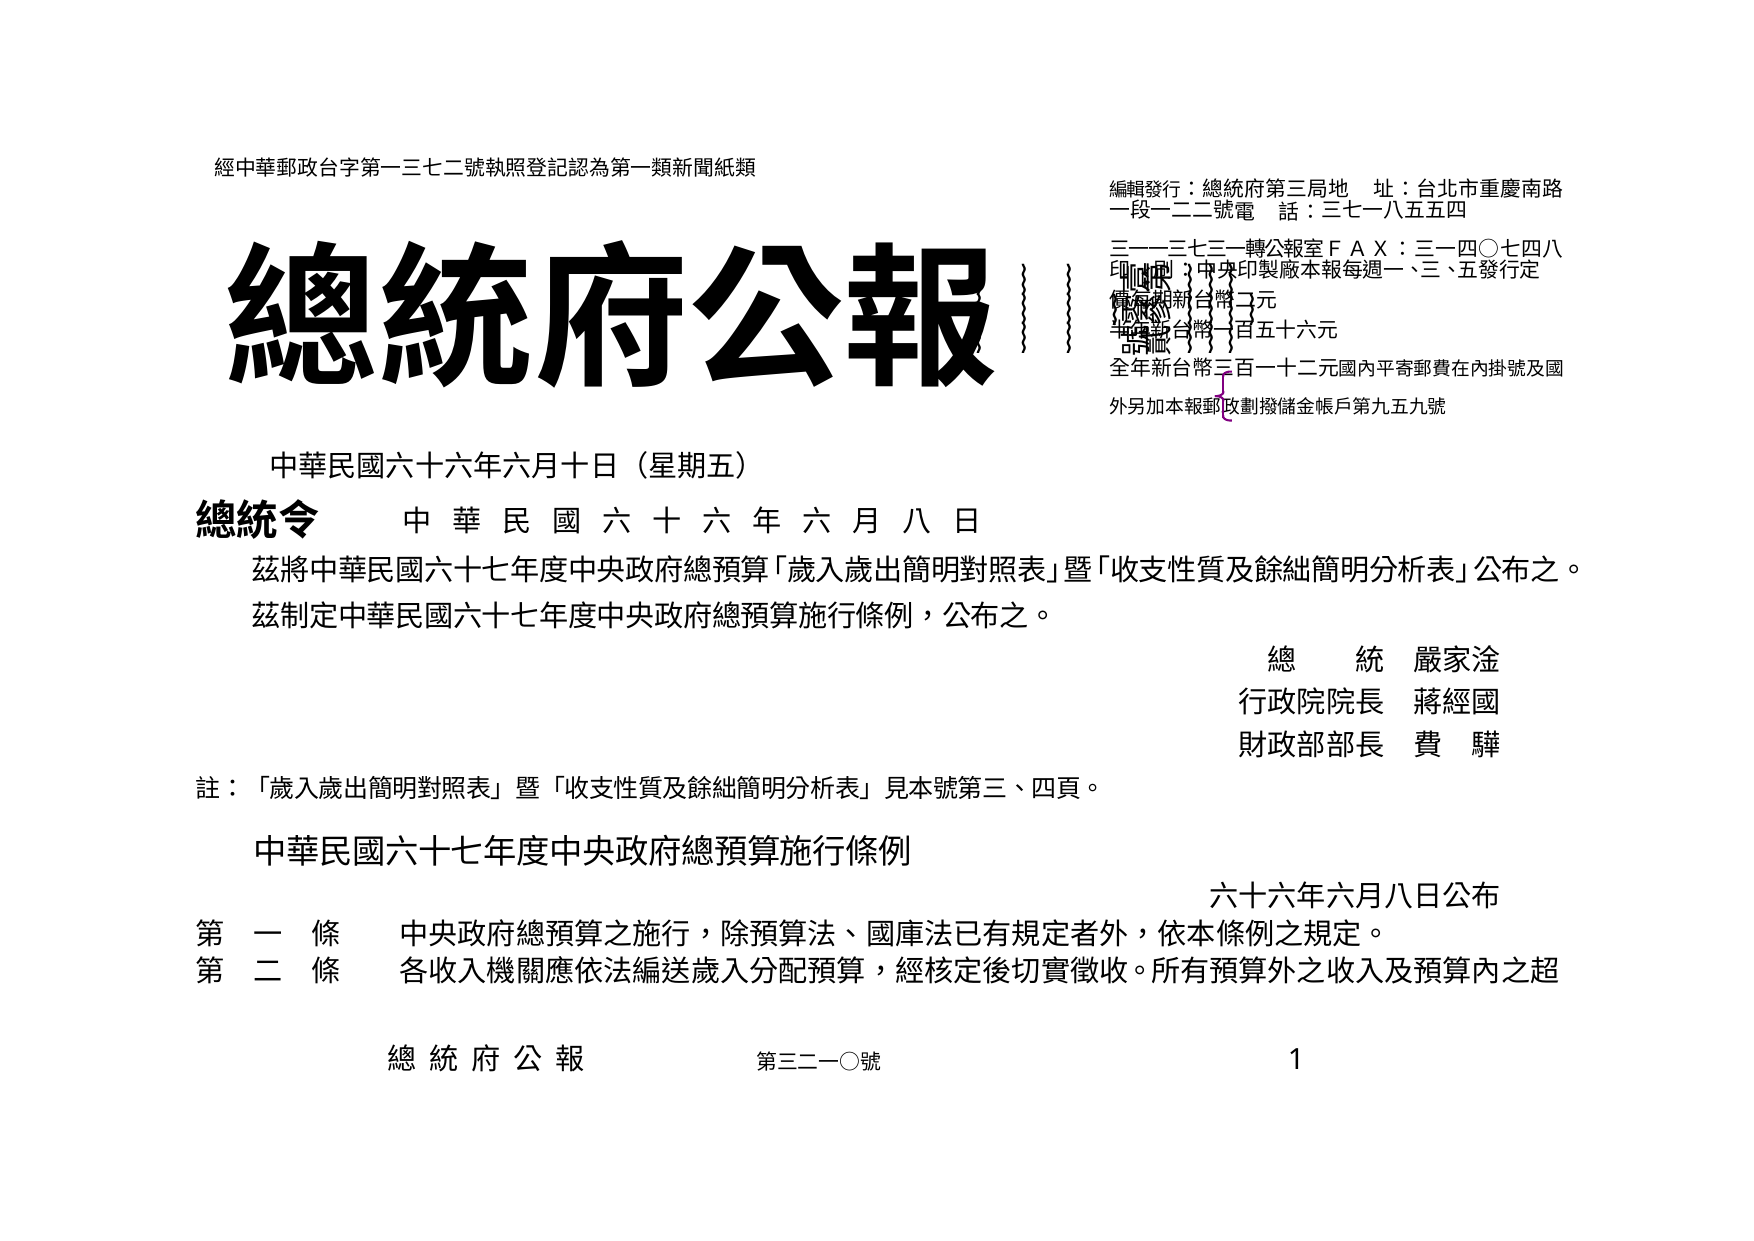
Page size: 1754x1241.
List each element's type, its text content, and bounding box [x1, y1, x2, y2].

table_header 總統令 [192, 222, 399, 543]
text 茲制定中華民國六十七年度中央政府總預算施行條例，公布之。 [195, 589, 1559, 635]
table_header 中華民國六十六年六月八日 [399, 222, 986, 543]
text 註：「歲入歲出簡明對照表」暨「收支性質及餘絀簡明分析表」見本號第三、四頁。 [195, 768, 1501, 805]
text 行政院院長 蔣經國 [195, 683, 1501, 720]
text 總 統 嚴家淦 [195, 640, 1501, 678]
text 財政部部長 費 驊 [195, 725, 1501, 763]
text 中華民國六十七年度中央政府總預算施行條例 [253, 830, 1559, 872]
text 第 一 條 中央政府總預算之施行，除預算法、國庫法已有規定者外，依本條例之規定。 [195, 914, 1559, 952]
text 六十六年六月八日公布 [195, 877, 1501, 914]
text 茲將中華民國六十七年度中央政府總預算「歲入歲出簡明對照表」暨「收支性質及餘絀簡明分析表」公布之。 [195, 543, 1559, 589]
text 第 二 條 各收入機關應依法編送歲入分配預算，經核定後切實徵收。所有預算外之收入及預算內之超 [195, 952, 1559, 989]
